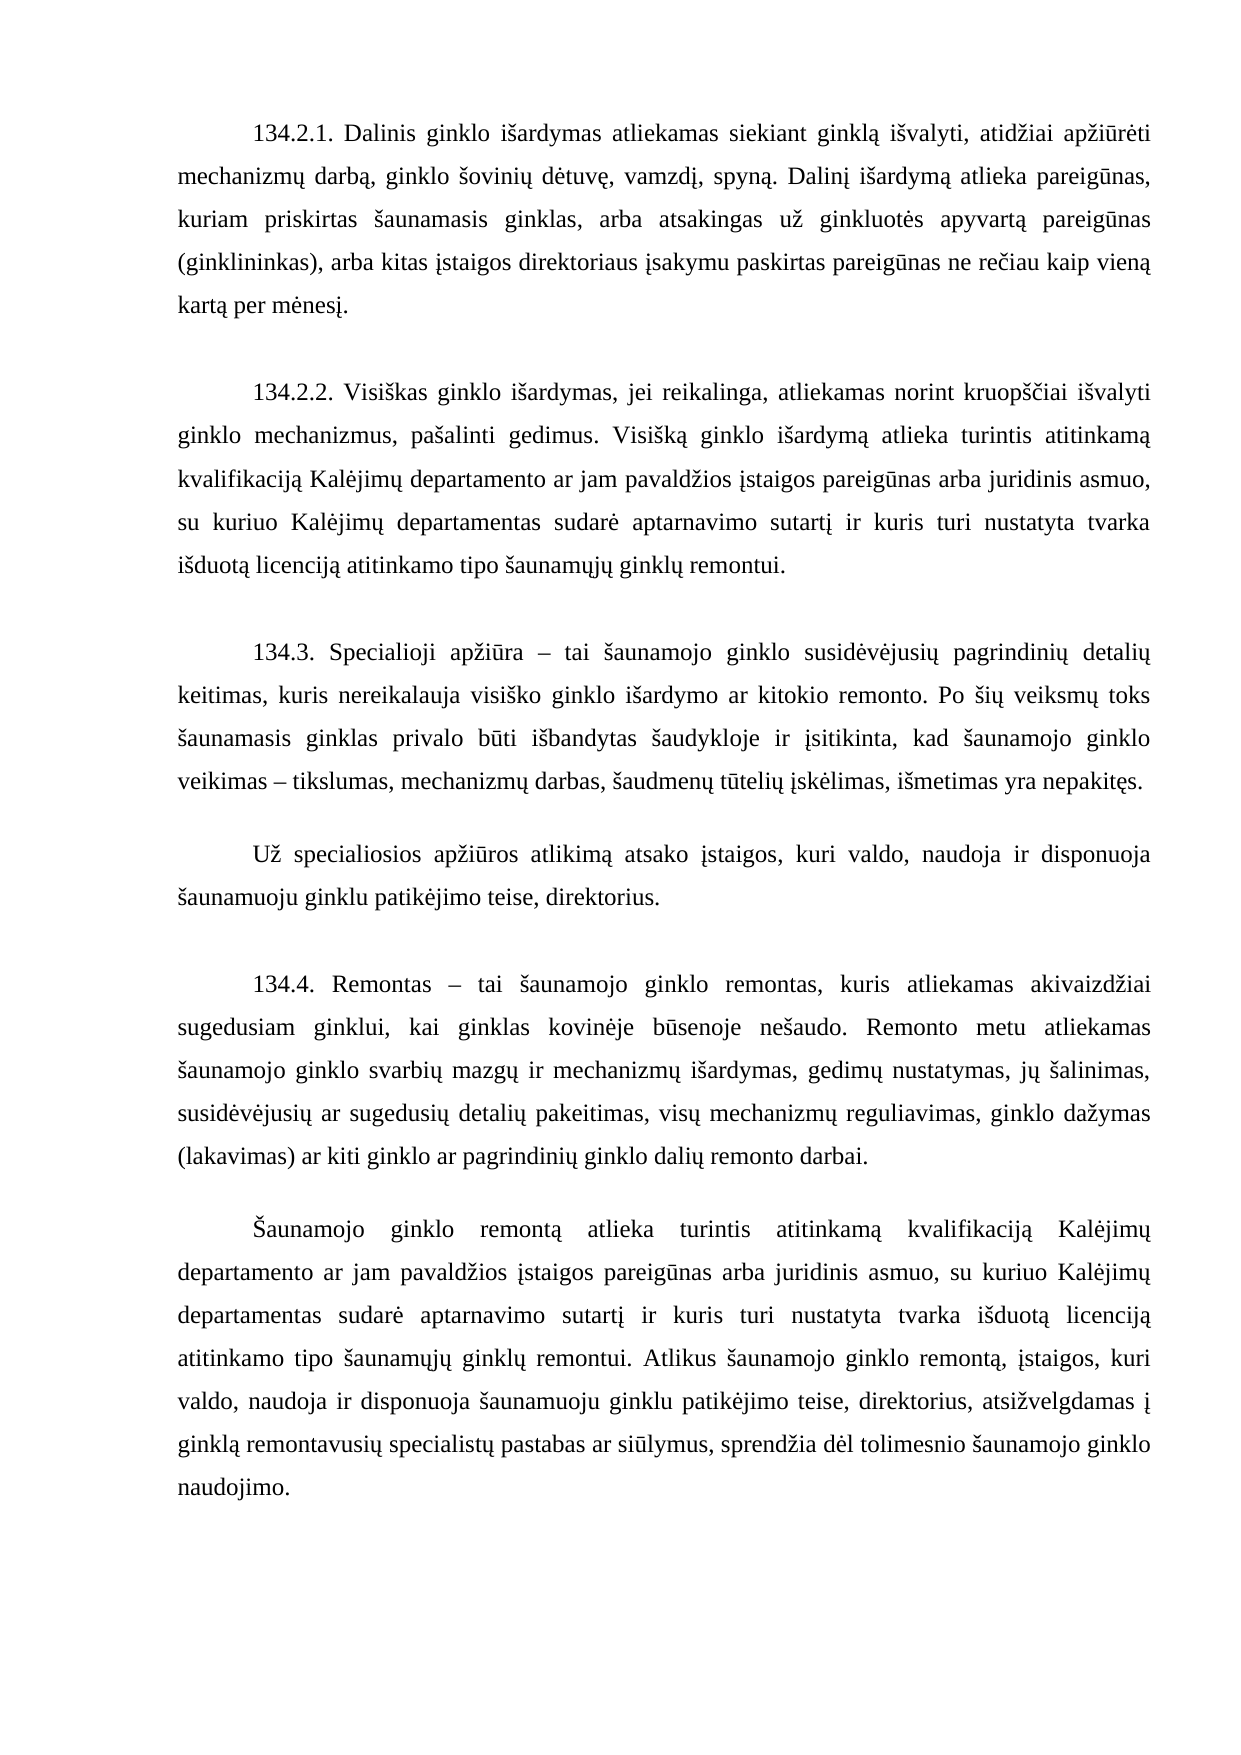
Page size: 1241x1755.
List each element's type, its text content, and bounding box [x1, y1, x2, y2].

text 134.3. Specialioji apžiūra – tai šaunamojo ginklo susidėvėjusių pagrindinių detalių keitimas, kuris nereikalauja visiško ginklo išardymo ar kitokio remonto. Po šių veiksmų toks šaunamasis ginklas privalo būti išbandytas šaudykloje ir įsitikinta, kad šaunamojo ginklo veikimas – tikslumas, mechanizmų darbas, šaudmenų tūtelių įskėlimas, išmetimas yra nepakitęs. [177, 637, 1152, 795]
text 134.4. Remontas – tai šaunamojo ginklo remontas, kuris atliekamas akivaizdžiai sugedusiam ginklui, kai ginklas kovinėje būsenoje nešaudo. Remonto metu atliekamas šaunamojo ginklo svarbių mazgų ir mechanizmų išardymas, gedimų nustatymas, jų šalinimas, susidėvėjusių ar sugedusių detalių pakeitimas, visų mechanizmų reguliavimas, ginklo dažymas (lakavimas) ar kiti ginklo ar pagrindinių ginklo dalių remonto darbai. [177, 969, 1152, 1170]
text Šaunamojo ginklo remontą atlieka turintis atitinkamą kvalifikaciją Kalėjimų departamento ar jam pavaldžios įstaigos pareigūnas arba juridinis asmuo, su kuriuo Kalėjimų departamentas sudarė aptarnavimo sutartį ir kuris turi nustatyta tvarka išduotą licenciją atitinkamo tipo šaunamųjų ginklų remontui. Atlikus šaunamojo ginklo remontą, įstaigos, kuri valdo, naudoja ir disponuoja šaunamuoju ginklu patikėjimo teise, direktorius, atsižvelgdamas į ginklą remontavusių specialistų pastabas ar siūlymus, sprendžia dėl tolimesnio šaunamojo ginklo naudojimo. [177, 1214, 1152, 1501]
text Už specialiosios apžiūros atlikimą atsako įstaigos, kuri valdo, naudoja ir disponuoja šaunamuoju ginklu patikėjimo teise, direktorius. [177, 839, 1152, 911]
text 134.2.2. Visiškas ginklo išardymas, jei reikalinga, atliekamas norint kruopščiai išvalyti ginklo mechanizmus, pašalinti gedimus. Visišką ginklo išardymą atlieka turintis atitinkamą kvalifikaciją Kalėjimų departamento ar jam pavaldžios įstaigos pareigūnas arba juridinis asmuo, su kuriuo Kalėjimų departamentas sudarė aptarnavimo sutartį ir kuris turi nustatyta tvarka išduotą licenciją atitinkamo tipo šaunamųjų ginklų remontui. [177, 377, 1152, 579]
text 134.2.1. Dalinis ginklo išardymas atliekamas siekiant ginklą išvalyti, atidžiai apžiūrėti mechanizmų darbą, ginklo šovinių dėtuvę, vamzdį, spyną. Dalinį išardymą atlieka pareigūnas, kuriam priskirtas šaunamasis ginklas, arba atsakingas už ginkluotės apyvartą pareigūnas (ginklininkas), arba kitas įstaigos direktoriaus įsakymu paskirtas pareigūnas ne rečiau kaip vieną kartą per mėnesį. [177, 118, 1152, 319]
